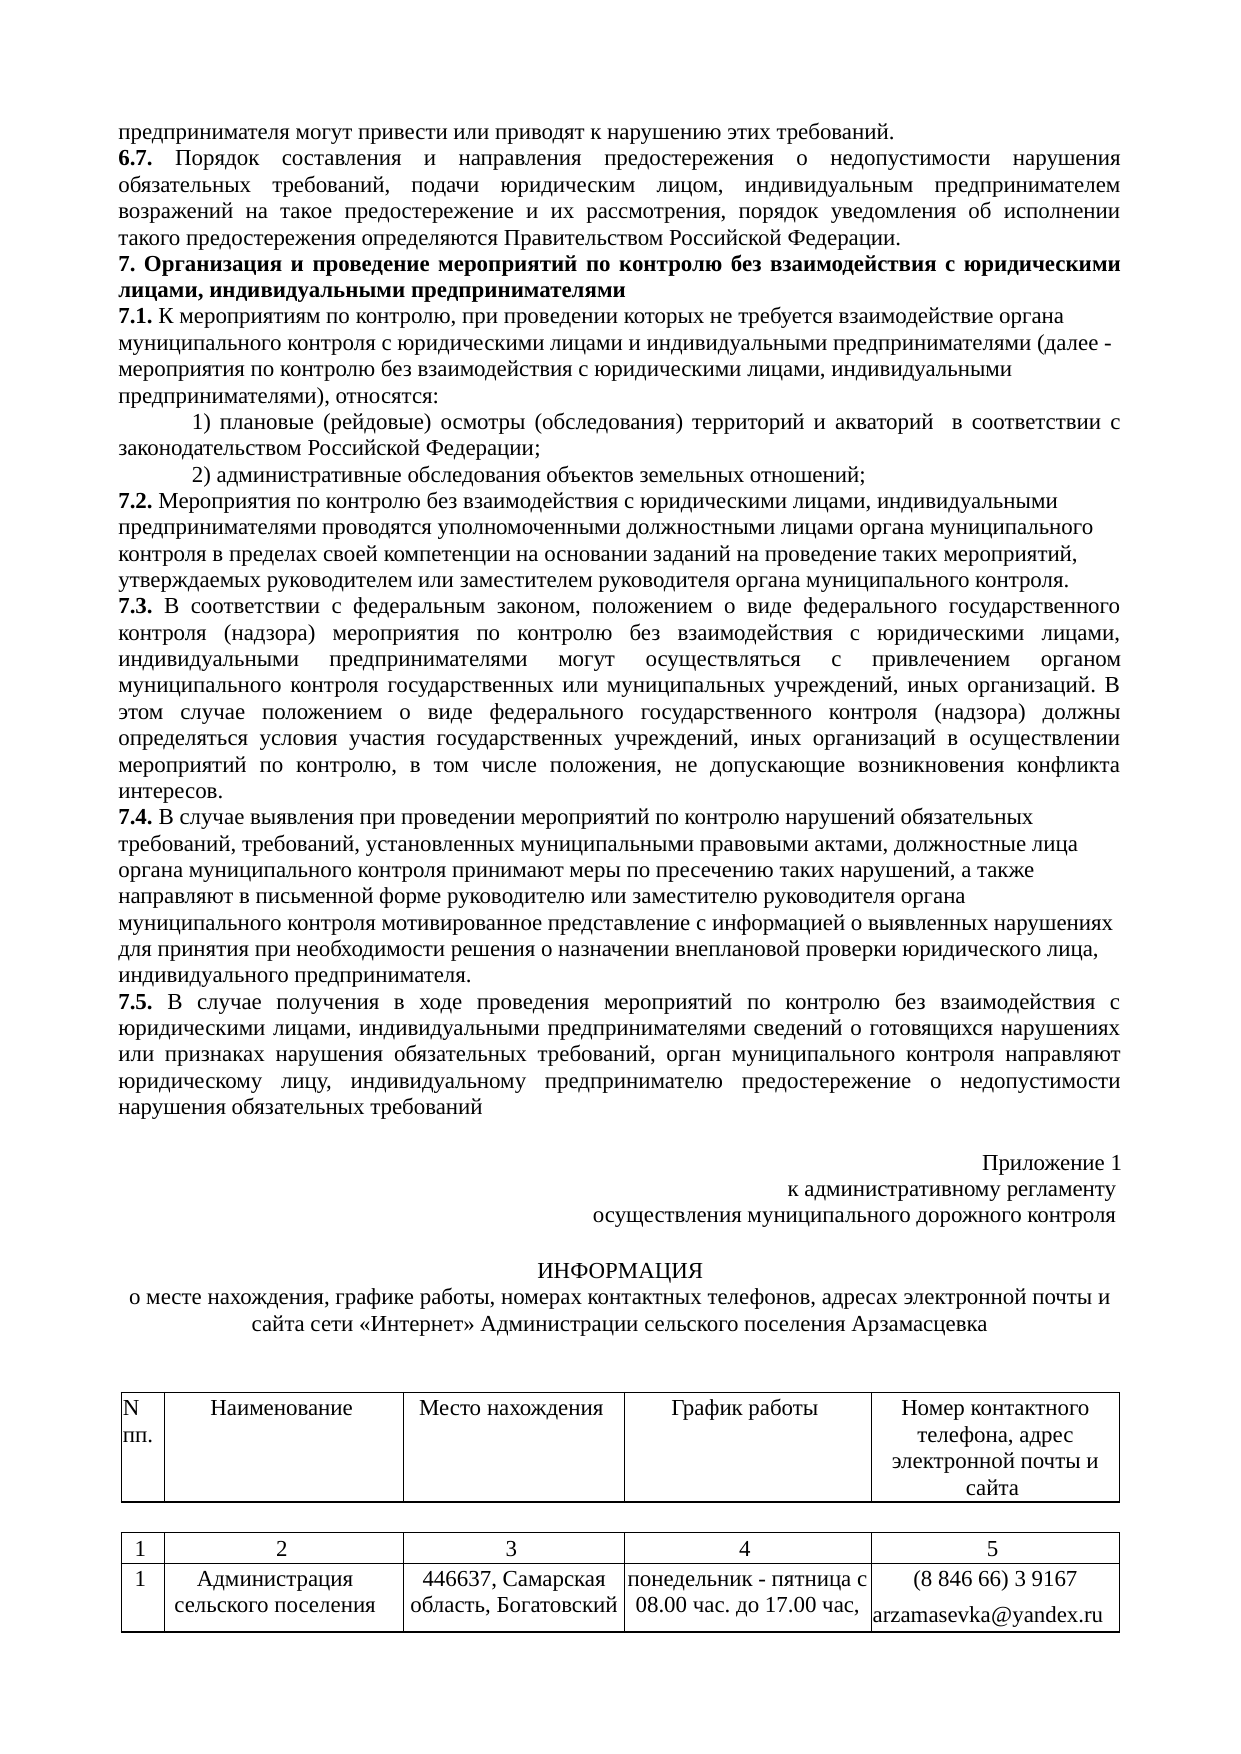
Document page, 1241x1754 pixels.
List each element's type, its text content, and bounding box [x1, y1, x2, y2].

table_header [624, 1363, 871, 1392]
table_cell (8 846 66) 3 9167 arzamasevka@yandex.ru [872, 1564, 1119, 1631]
text 1) плановые (рейдовые) осмотры (обследования) территорий и акваторий в соответствии с законодательством Российской Федерации; [118, 408, 1122, 461]
text ИНФОРМАЦИЯ о месте нахождения, графике работы, номерах контактных телефонов, адресах электронной почты и сайта сети «Интернет» Администрации сельского поселения Арзамасцевка [118, 1257, 1122, 1336]
table_cell Номер контактного телефона, адрес электронной почты и сайта [872, 1393, 1119, 1501]
table_header [871, 1363, 1119, 1392]
table_cell 1 [122, 1564, 164, 1631]
text Приложение 1 к административному регламенту осуществления муниципального дорожного контроля [118, 1149, 1122, 1228]
table_cell [121, 1503, 165, 1532]
table_header [404, 1363, 624, 1392]
table_cell [1120, 1563, 1127, 1631]
table_cell [114, 1501, 121, 1532]
table_cell График работы [625, 1393, 871, 1501]
table_cell Место нахождения [404, 1393, 624, 1501]
table_cell [404, 1503, 624, 1532]
text 7.2. Мероприятия по контролю без взаимодействия с юридическими лицами, индивидуальными предпринимателями проводятся уполномоченными должностными лицами органа муниципального контроля в пределах своей компетенции на основании заданий на проведение таких мероприятий, утверждаемых руководителем или заместителем руководителя органа муниципального контроля. [118, 487, 1122, 592]
text 6.7. Порядок составления и направления предостережения о недопустимости нарушения обязательных требований, подачи юридическим лицом, индивидуальным предпринимателем возражений на такое предостережение и их рассмотрения, порядок уведомления об исполнении такого предостережения определяются Правительством Российской Федерации. [118, 144, 1122, 250]
table_cell 2 [165, 1533, 403, 1562]
table_cell [114, 1563, 121, 1631]
text 7.3. В соответствии с федеральным законом, положением о виде федерального государственного контроля (надзора) мероприятия по контролю без взаимодействия с юридическими лицами, индивидуальными предпринимателями могут осуществляться с привлечением органом муниципального контроля государственных или муниципальных учреждений, иных организаций. В этом случае положением о виде федерального государственного контроля (надзора) должны определяться условия участия государственных учреждений, иных организаций в осуществлении мероприятий по контролю, в том числе положения, не допускающие возникновения конфликта интересов. [118, 592, 1122, 803]
text предпринимателя могут привести или приводят к нарушению этих требований. [118, 118, 1122, 144]
text 7. Организация и проведение мероприятий по контролю без взаимодействия с юридическими лицами, индивидуальными предпринимателями [118, 250, 1122, 303]
table_cell Администрация сельского поселения Арзамасцевка муниципального района Богатовский Самарской области [165, 1564, 403, 1631]
table_header [114, 1363, 121, 1392]
table_cell [114, 1392, 121, 1501]
text 7.1. К мероприятиям по контролю, при проведении которых не требуется взаимодействие органа муниципального контроля с юридическими лицами и индивидуальными предпринимателями (далее - мероприятия по контролю без взаимодействия с юридическими лицами, индивидуальными предпринимателями), относятся: [118, 303, 1122, 408]
table_cell [1120, 1392, 1127, 1501]
table_header [1119, 1363, 1127, 1392]
table_cell [1120, 1532, 1127, 1562]
table_cell понедельник - пятница с 08.00 час. до 17.00 час, [625, 1564, 871, 1631]
table_header [121, 1363, 165, 1392]
table_cell 446637, Самарская область, Богатовский [404, 1564, 624, 1631]
text 7.4. В случае выявления при проведении мероприятий по контролю нарушений обязательных требований, требований, установленных муниципальными правовыми актами, должностные лица органа муниципального контроля принимают меры по пресечению таких нарушений, а также направляют в письменной форме руководителю или заместителю руководителя органа муниципального контроля мотивированное представление с информацией о выявленных нарушениях для принятия при необходимости решения о назначении внеплановой проверки юридического лица, индивидуального предпринимателя. [118, 803, 1122, 988]
table_cell [871, 1503, 1119, 1532]
table_cell 5 [872, 1533, 1119, 1562]
table_cell [1119, 1501, 1127, 1532]
table_header [165, 1363, 404, 1392]
text 7.5. В случае получения в ходе проведения мероприятий по контролю без взаимодействия с юридическими лицами, индивидуальными предпринимателями сведений о готовящихся нарушениях или признаках нарушения обязательных требований, орган муниципального контроля направляют юридическому лицу, индивидуальному предпринимателю предостережение о недопустимости нарушения обязательных требований [118, 988, 1122, 1119]
table_cell [165, 1503, 404, 1532]
table_cell 3 [404, 1533, 624, 1562]
table_cell [624, 1503, 871, 1532]
table_cell 4 [625, 1533, 871, 1562]
table_cell 1 [122, 1533, 164, 1562]
text 2) административные обследования объектов земельных отношений; [118, 461, 1122, 487]
table_cell Наименование [165, 1393, 403, 1501]
table_cell [114, 1532, 121, 1562]
table_cell N пп. [122, 1393, 164, 1501]
